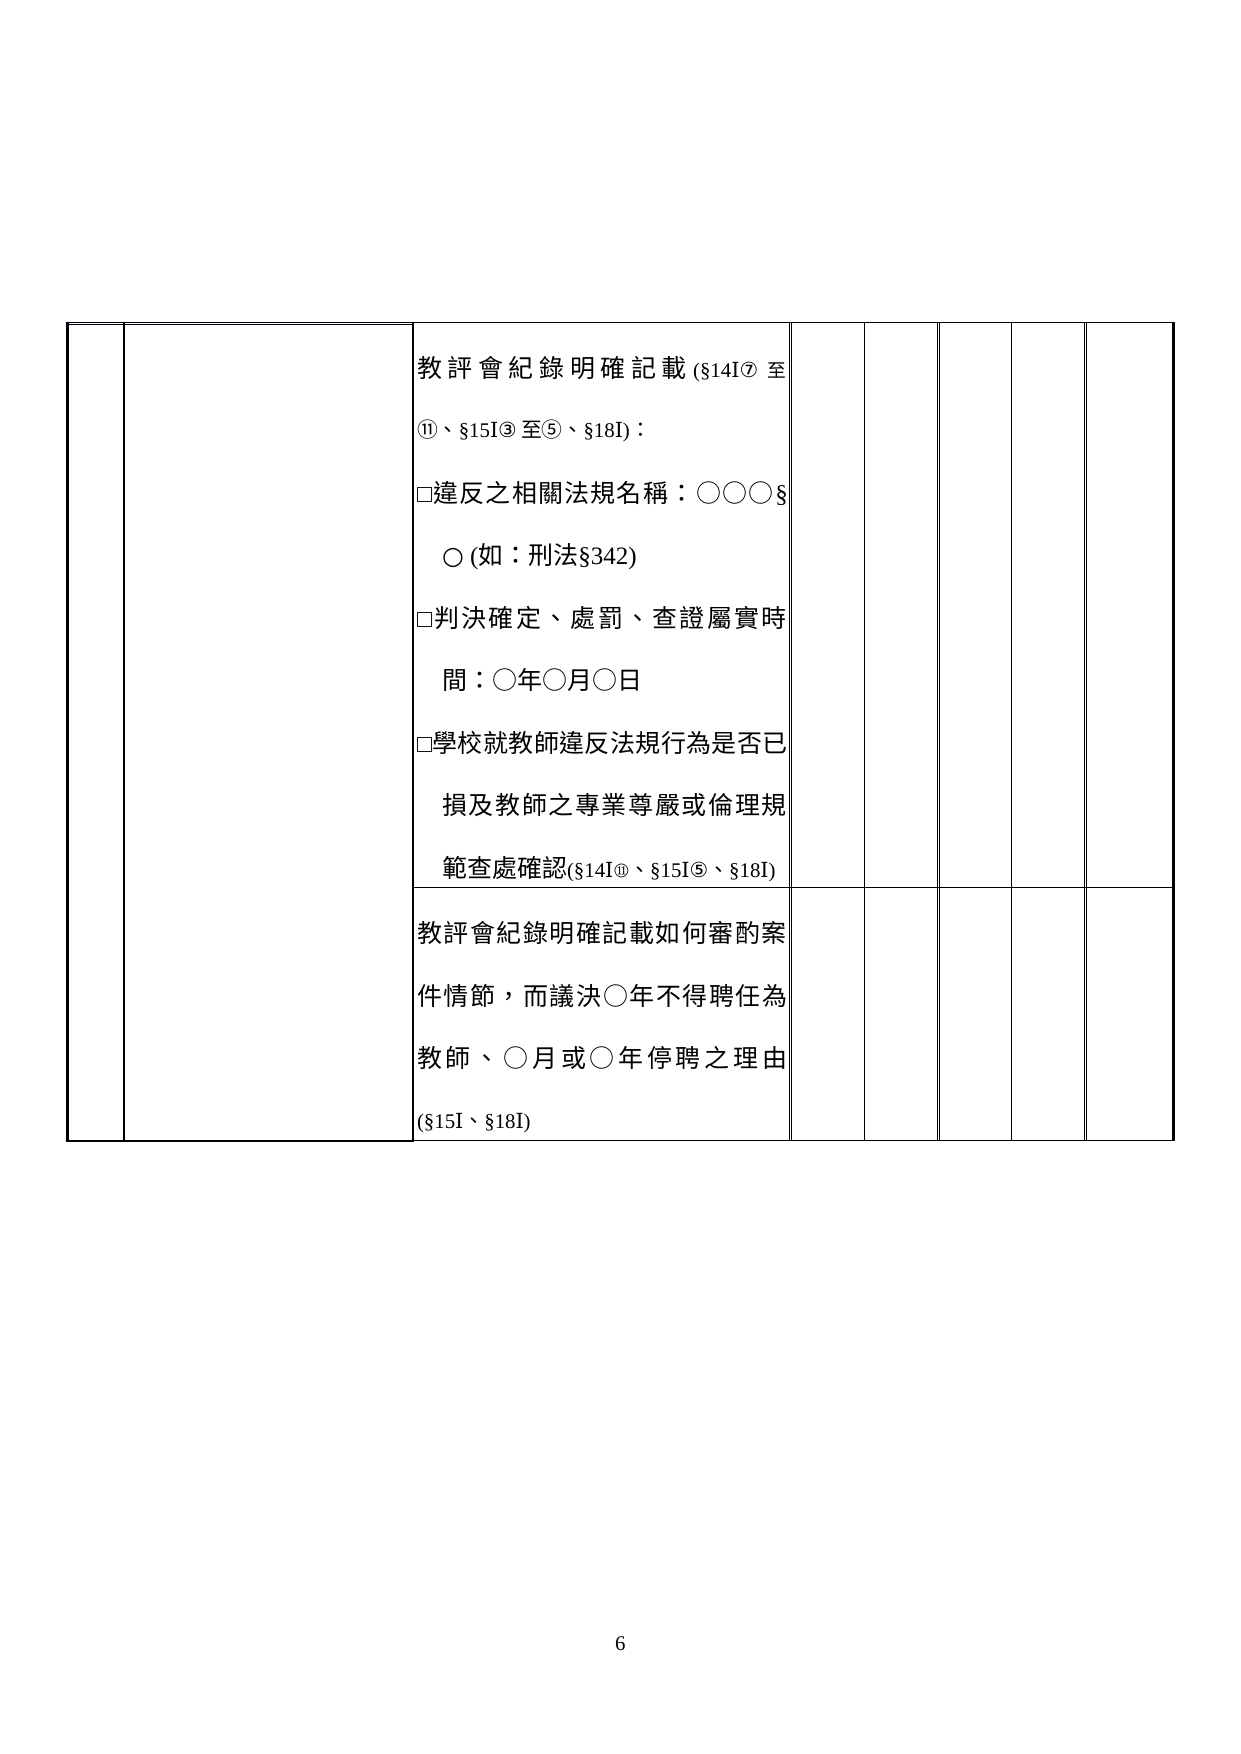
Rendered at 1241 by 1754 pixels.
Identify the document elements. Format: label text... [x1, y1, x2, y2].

table_cell [1012, 888, 1084, 1140]
table_cell [1087, 323, 1172, 887]
table_cell 系（所）級教評會 系所級教評會之組成 相關人員列席報告 討論、決議與紀錄（出席人數、決議人數、迴避，依據教師法第14條、第15條、第16條、第18條相關條款等規定） 依教師法施行細則第9條規定，給予當事人陳述意見。 學校通知當事人陳述意見時，書面通知中應記載詢問目的（合理揭示審議之事由）、時間、地點、得否委託他人到場或提書面說明及不到場所生之效果等，並注意文書之送達（以足供存證查核方式送達當事人）。 當事人列席教評會陳述之意見及教評會或相關單位對陳述意見之回應，應於會議紀錄中詳實載明。 [125, 325, 412, 1140]
table_cell [1087, 888, 1172, 1140]
table_cell [792, 323, 864, 887]
table_cell [940, 888, 1011, 1140]
table_cell 教評會紀錄明確記載(§14Ⅰ⑦至⑪、§15Ⅰ③至⑤、§18Ⅰ)： □違反之相關法規名稱：○○○§○ (如：刑法§342) □判決確定、處罰、查證屬實時間：○年○月○日 □學校就教師違反法規行為是否已損及教師之專業尊嚴或倫理規範查處確認(§14Ⅰ⑪、§15Ⅰ⑤、§18Ⅰ) [414, 323, 789, 887]
table_cell 教評會紀錄明確記載如何審酌案件情節，而議決○年不得聘任為教師、○月或○年停聘之理由(§15Ⅰ、§18Ⅰ) [414, 888, 789, 1140]
table_cell [69, 325, 123, 1140]
table_cell [865, 888, 937, 1140]
table_cell [1012, 323, 1084, 887]
table_cell [792, 888, 864, 1140]
table_cell [940, 323, 1011, 887]
table_cell [865, 323, 937, 887]
